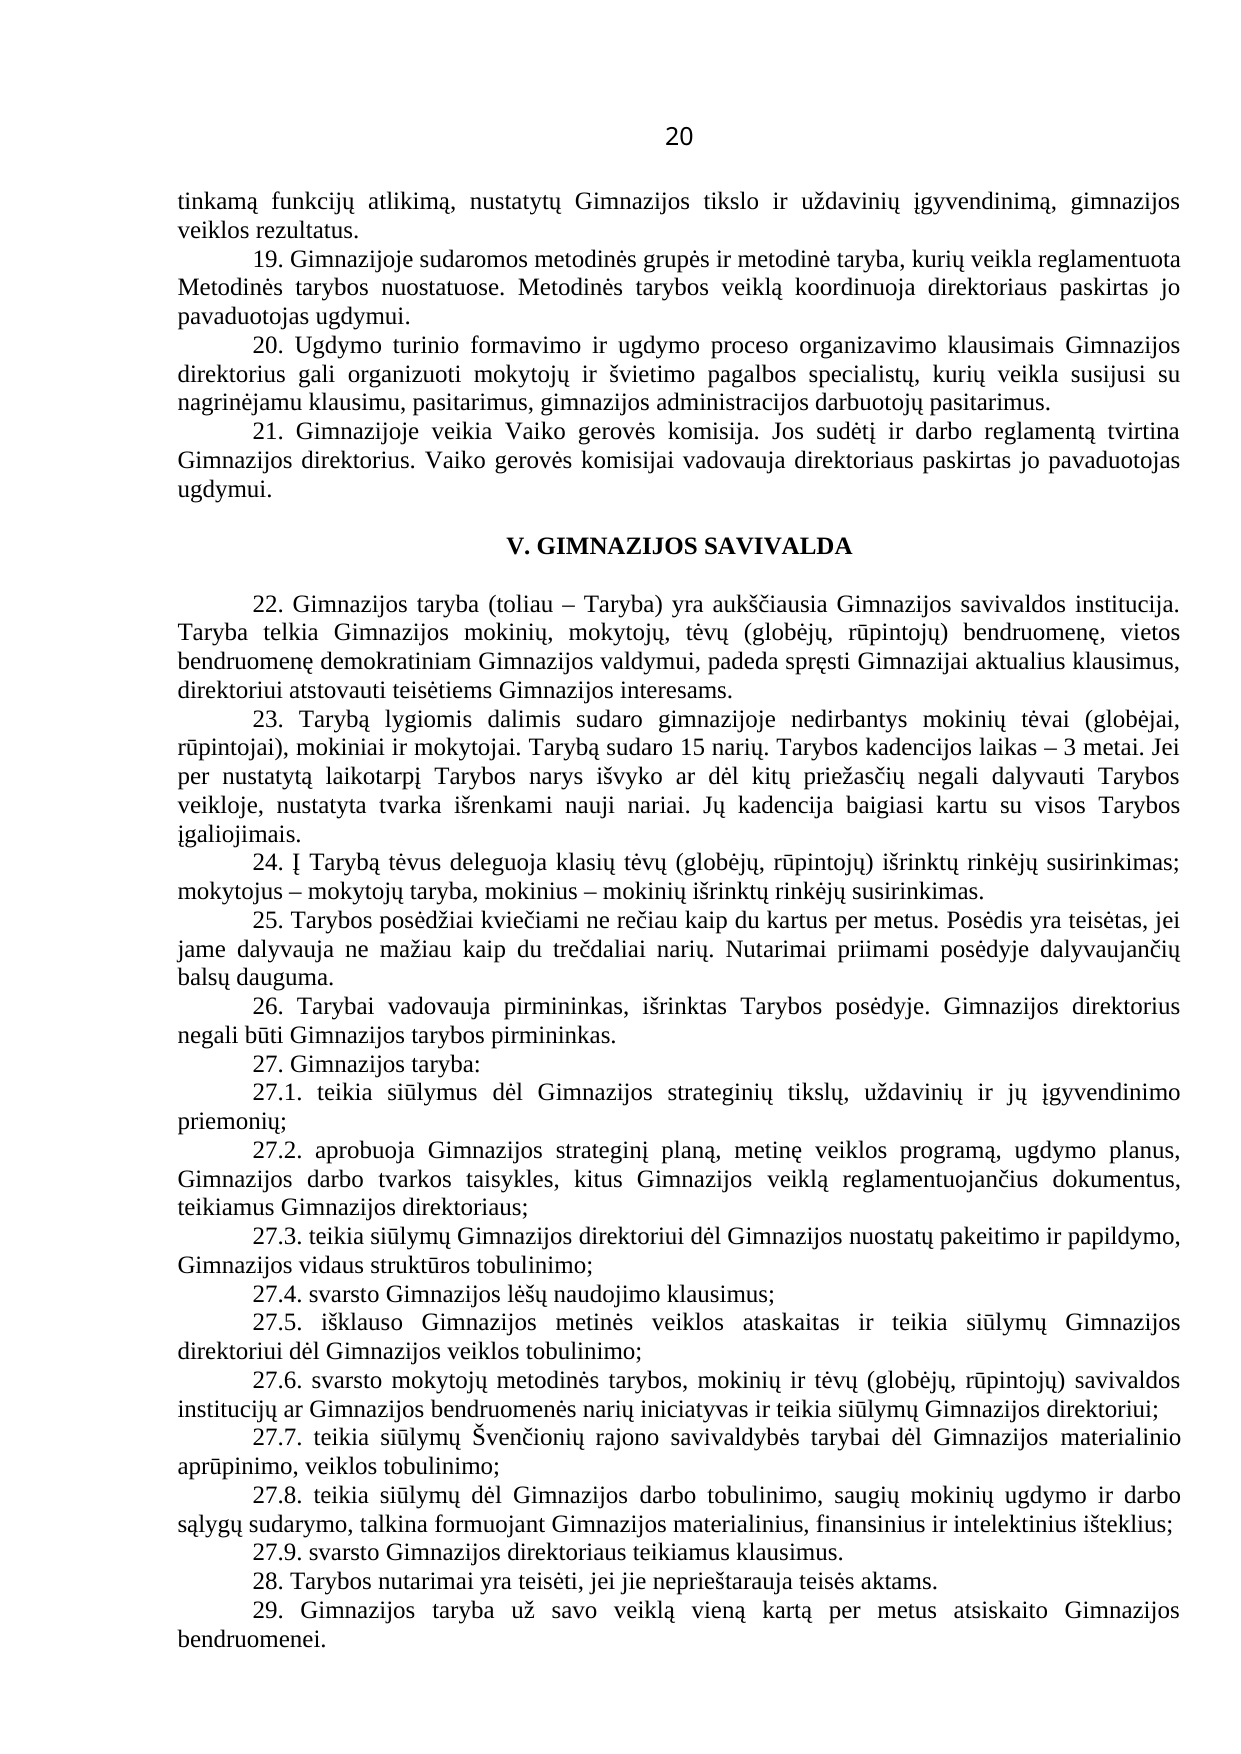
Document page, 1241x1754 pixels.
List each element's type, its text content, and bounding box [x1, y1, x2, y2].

text 27.9. svarsto Gimnazijos direktoriaus teikiamus klausimus. [177, 1537, 1181, 1566]
text 23. Tarybą lygiomis dalimis sudaro gimnazijoje nedirbantys mokinių tėvai (globėjai, rūpintojai), mokiniai ir mokytojai. Tarybą sudaro 15 narių. Tarybos kadencijos laikas – 3 metai. Jei per nustatytą laikotarpį Tarybos narys išvyko ar dėl kitų priežasčių negali dalyvauti Tarybos veikloje, nustatyta tvarka išrenkami nauji nariai. Jų kadencija baigiasi kartu su visos Tarybos įgaliojimais. [177, 704, 1181, 847]
text 24. Į Tarybą tėvus deleguoja klasių tėvų (globėjų, rūpintojų) išrinktų rinkėjų susirinkimas; mokytojus – mokytojų taryba, mokinius – mokinių išrinktų rinkėjų susirinkimas. [177, 847, 1181, 905]
text 27.3. teikia siūlymų Gimnazijos direktoriui dėl Gimnazijos nuostatų pakeitimo ir papildymo, Gimnazijos vidaus struktūros tobulinimo; [177, 1221, 1181, 1279]
text 19. Gimnazijoje sudaromos metodinės grupės ir metodinė taryba, kurių veikla reglamentuota Metodinės tarybos nuostatuose. Metodinės tarybos veiklą koordinuoja direktoriaus paskirtas jo pavaduotojas ugdymui. [177, 244, 1181, 330]
text 28. Tarybos nutarimai yra teisėti, jei jie neprieštarauja teisės aktams. [177, 1566, 1181, 1595]
text 27.7. teikia siūlymų Švenčionių rajono savivaldybės tarybai dėl Gimnazijos materialinio aprūpinimo, veiklos tobulinimo; [177, 1422, 1181, 1480]
text V. GIMNAZIJOS SAVIVALDA [177, 531, 1181, 560]
text 25. Tarybos posėdžiai kviečiami ne rečiau kaip du kartus per metus. Posėdis yra teisėtas, jei jame dalyvauja ne mažiau kaip du trečdaliai narių. Nutarimai priimami posėdyje dalyvaujančių balsų dauguma. [177, 905, 1181, 991]
text 27.2. aprobuoja Gimnazijos strateginį planą, metinę veiklos programą, ugdymo planus, Gimnazijos darbo tvarkos taisykles, kitus Gimnazijos veiklą reglamentuojančius dokumentus, teikiamus Gimnazijos direktoriaus; [177, 1135, 1181, 1221]
text 27.6. svarsto mokytojų metodinės tarybos, mokinių ir tėvų (globėjų, rūpintojų) savivaldos institucijų ar Gimnazijos bendruomenės narių iniciatyvas ir teikia siūlymų Gimnazijos direktoriui; [177, 1365, 1181, 1422]
text 21. Gimnazijoje veikia Vaiko gerovės komisija. Jos sudėtį ir darbo reglamentą tvirtina Gimnazijos direktorius. Vaiko gerovės komisijai vadovauja direktoriaus paskirtas jo pavaduotojas ugdymui. [177, 416, 1181, 502]
text 27. Gimnazijos taryba: [177, 1049, 1181, 1077]
text 29. Gimnazijos taryba už savo veiklą vieną kartą per metus atsiskaito Gimnazijos bendruomenei. [177, 1595, 1181, 1652]
text 27.4. svarsto Gimnazijos lėšų naudojimo klausimus; [177, 1279, 1181, 1307]
text 22. Gimnazijos taryba (toliau – Taryba) yra aukščiausia Gimnazijos savivaldos institucija. Taryba telkia Gimnazijos mokinių, mokytojų, tėvų (globėjų, rūpintojų) bendruomenę, vietos bendruomenę demokratiniam Gimnazijos valdymui, padeda spręsti Gimnazijai aktualius klausimus, direktoriui atstovauti teisėtiems Gimnazijos interesams. [177, 589, 1181, 704]
text tinkamą funkcijų atlikimą, nustatytų Gimnazijos tikslo ir uždavinių įgyvendinimą, gimnazijos veiklos rezultatus. [177, 186, 1181, 244]
text 27.5. išklauso Gimnazijos metinės veiklos ataskaitas ir teikia siūlymų Gimnazijos direktoriui dėl Gimnazijos veiklos tobulinimo; [177, 1307, 1181, 1365]
text 27.1. teikia siūlymus dėl Gimnazijos strateginių tikslų, uždavinių ir jų įgyvendinimo priemonių; [177, 1077, 1181, 1135]
text 26. Tarybai vadovauja pirmininkas, išrinktas Tarybos posėdyje. Gimnazijos direktorius negali būti Gimnazijos tarybos pirmininkas. [177, 991, 1181, 1049]
text 27.8. teikia siūlymų dėl Gimnazijos darbo tobulinimo, saugių mokinių ugdymo ir darbo sąlygų sudarymo, talkina formuojant Gimnazijos materialinius, finansinius ir intelektinius išteklius; [177, 1480, 1181, 1537]
text 20. Ugdymo turinio formavimo ir ugdymo proceso organizavimo klausimais Gimnazijos direktorius gali organizuoti mokytojų ir švietimo pagalbos specialistų, kurių veikla susijusi su nagrinėjamu klausimu, pasitarimus, gimnazijos administracijos darbuotojų pasitarimus. [177, 330, 1181, 416]
